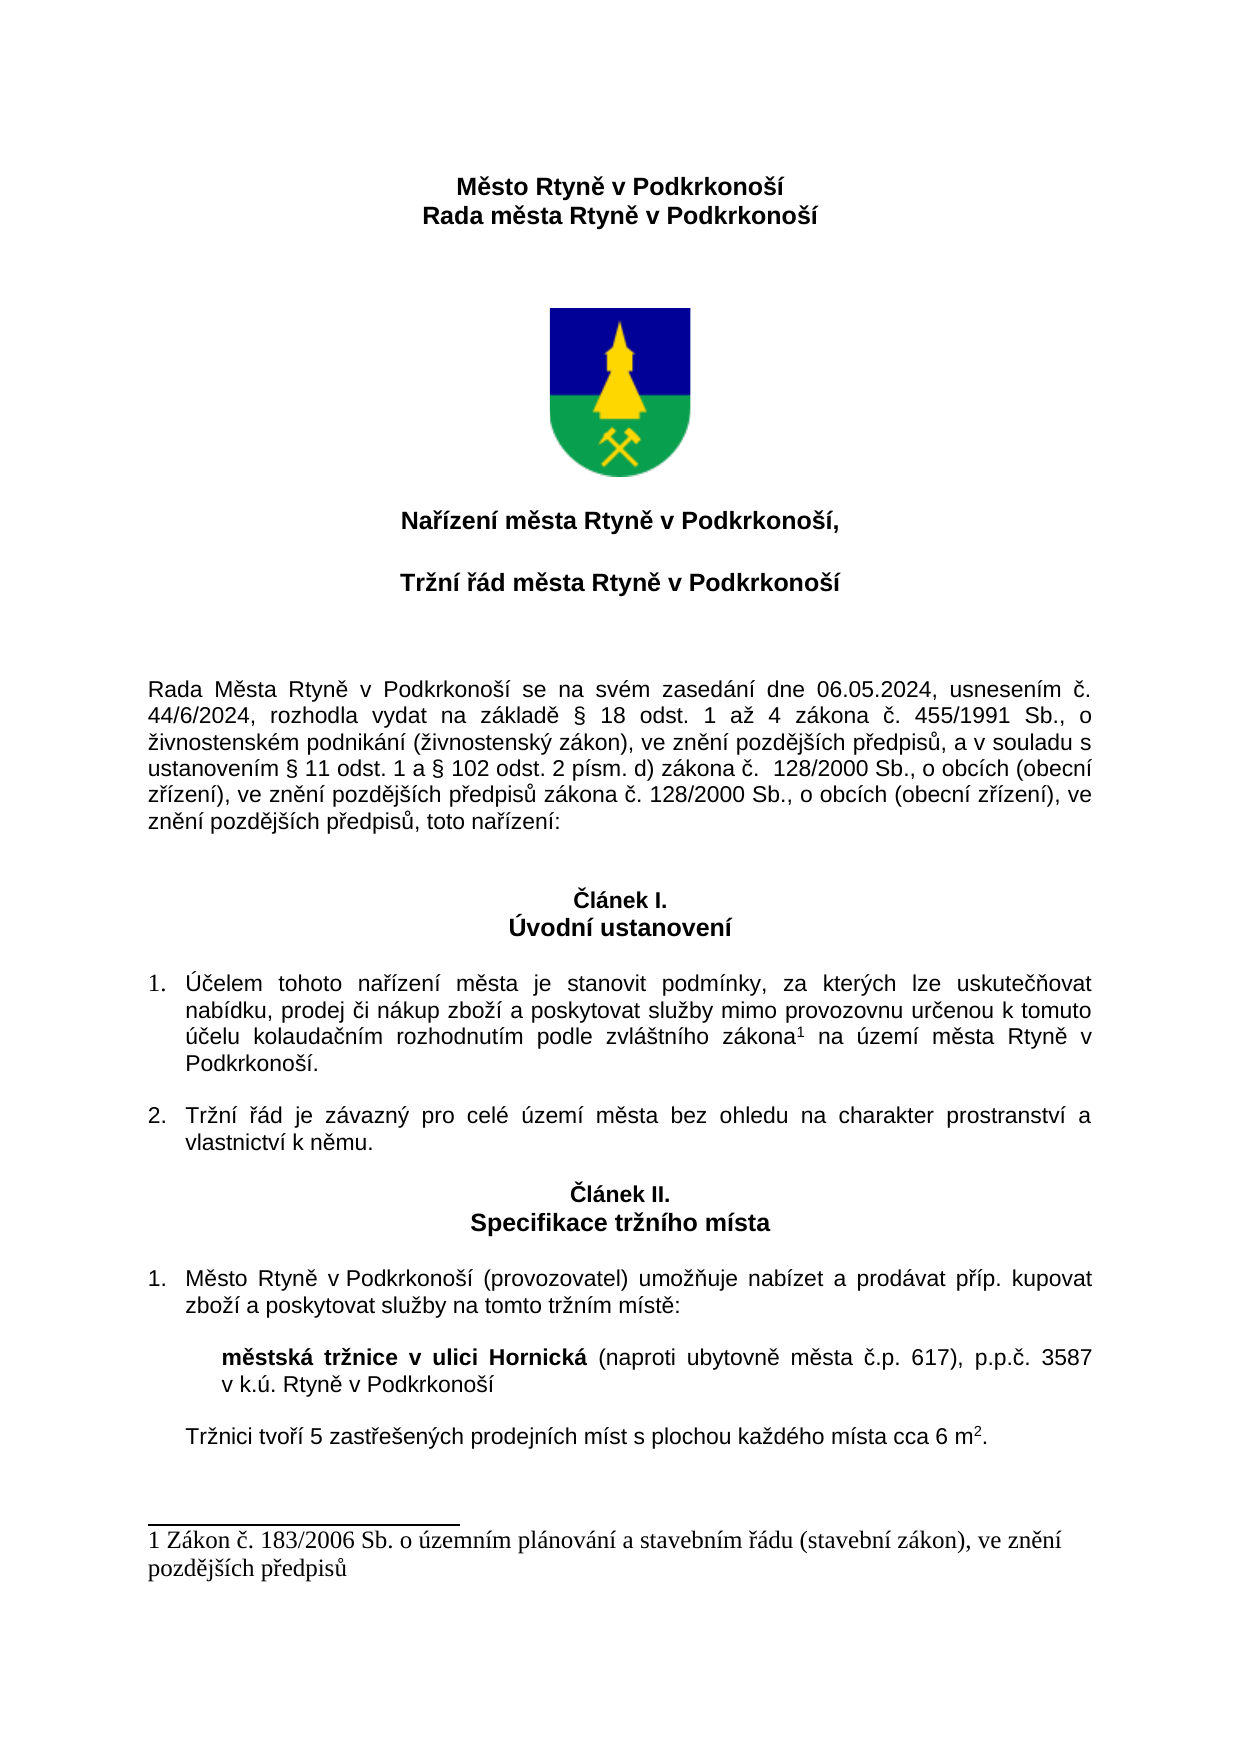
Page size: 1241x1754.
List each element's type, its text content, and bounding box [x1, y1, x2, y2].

text Tržní řád města Rtyně v Podkrkonoší [148, 568, 1093, 597]
text Tržnici tvoří 5 zastřešených prodejních míst s plochou každého místa cca 6 m2. [185, 1423, 1093, 1450]
text Specifikace tržního místa [148, 1208, 1093, 1236]
text Úvodní ustanovení [148, 913, 1093, 942]
list Účelem tohoto nařízení města je stanovit podmínky, za kterých lze uskutečňovat nabídku, prodej či nákup zboží a poskytovat služby mimo provozovnu určenou k tomuto účelu kolaudačním rozhodnutím podle zvláštního zákona na území města Rtyně v Podkrkonoší. [148, 968, 1093, 1076]
text městská tržnice v ulici Hornická (naproti ubytovně města č.p. 617), p.p.č. 3587 v k.ú. Rtyně v Podkrkonoší [221, 1344, 1093, 1397]
text Město Rtyně v Podkrkonoší Rada města Rtyně v Podkrkonoší [148, 172, 1093, 230]
list Město Rtyně v Podkrkonoší (provozovatel) umožňuje nabízet a prodávat příp. kupovat zboží a poskytovat služby na tomto tržním místě: [148, 1265, 1093, 1318]
list Zákon č. 183/2006 Sb. o územním plánování a stavebním řádu (stavební zákon), ve znění [148, 1525, 1093, 1553]
list Tržní řád je závazný pro celé území města bez ohledu na charakter prostranství a vlastnictví k němu. [148, 1102, 1093, 1155]
text Rada Města Rtyně v Podkrkonoší se na svém zasedání dne 06.05.2024, usnesením č. 44/6/2024, rozhodla vydat na základě § 18 odst. 1 až 4 zákona č. 455/1991 Sb., o živnostenském podnikání (živnostenský zákon), ve znění pozdějších předpisů, a v souladu s ustanovením § 11 odst. 1 a § 102 odst. 2 písm. d) zákona č. 128/2000 Sb., o obcích (obecní zřízení), ve znění pozdějších předpisů zákona č. 128/2000 Sb., o obcích (obecní zřízení), ve znění pozdějších předpisů, toto nařízení: [148, 676, 1093, 834]
list pozdějších předpisů [148, 1553, 1093, 1582]
text Článek I. [148, 887, 1093, 913]
text Nařízení města Rtyně v Podkrkonoší, [148, 506, 1093, 534]
text Článek II. [148, 1181, 1093, 1208]
